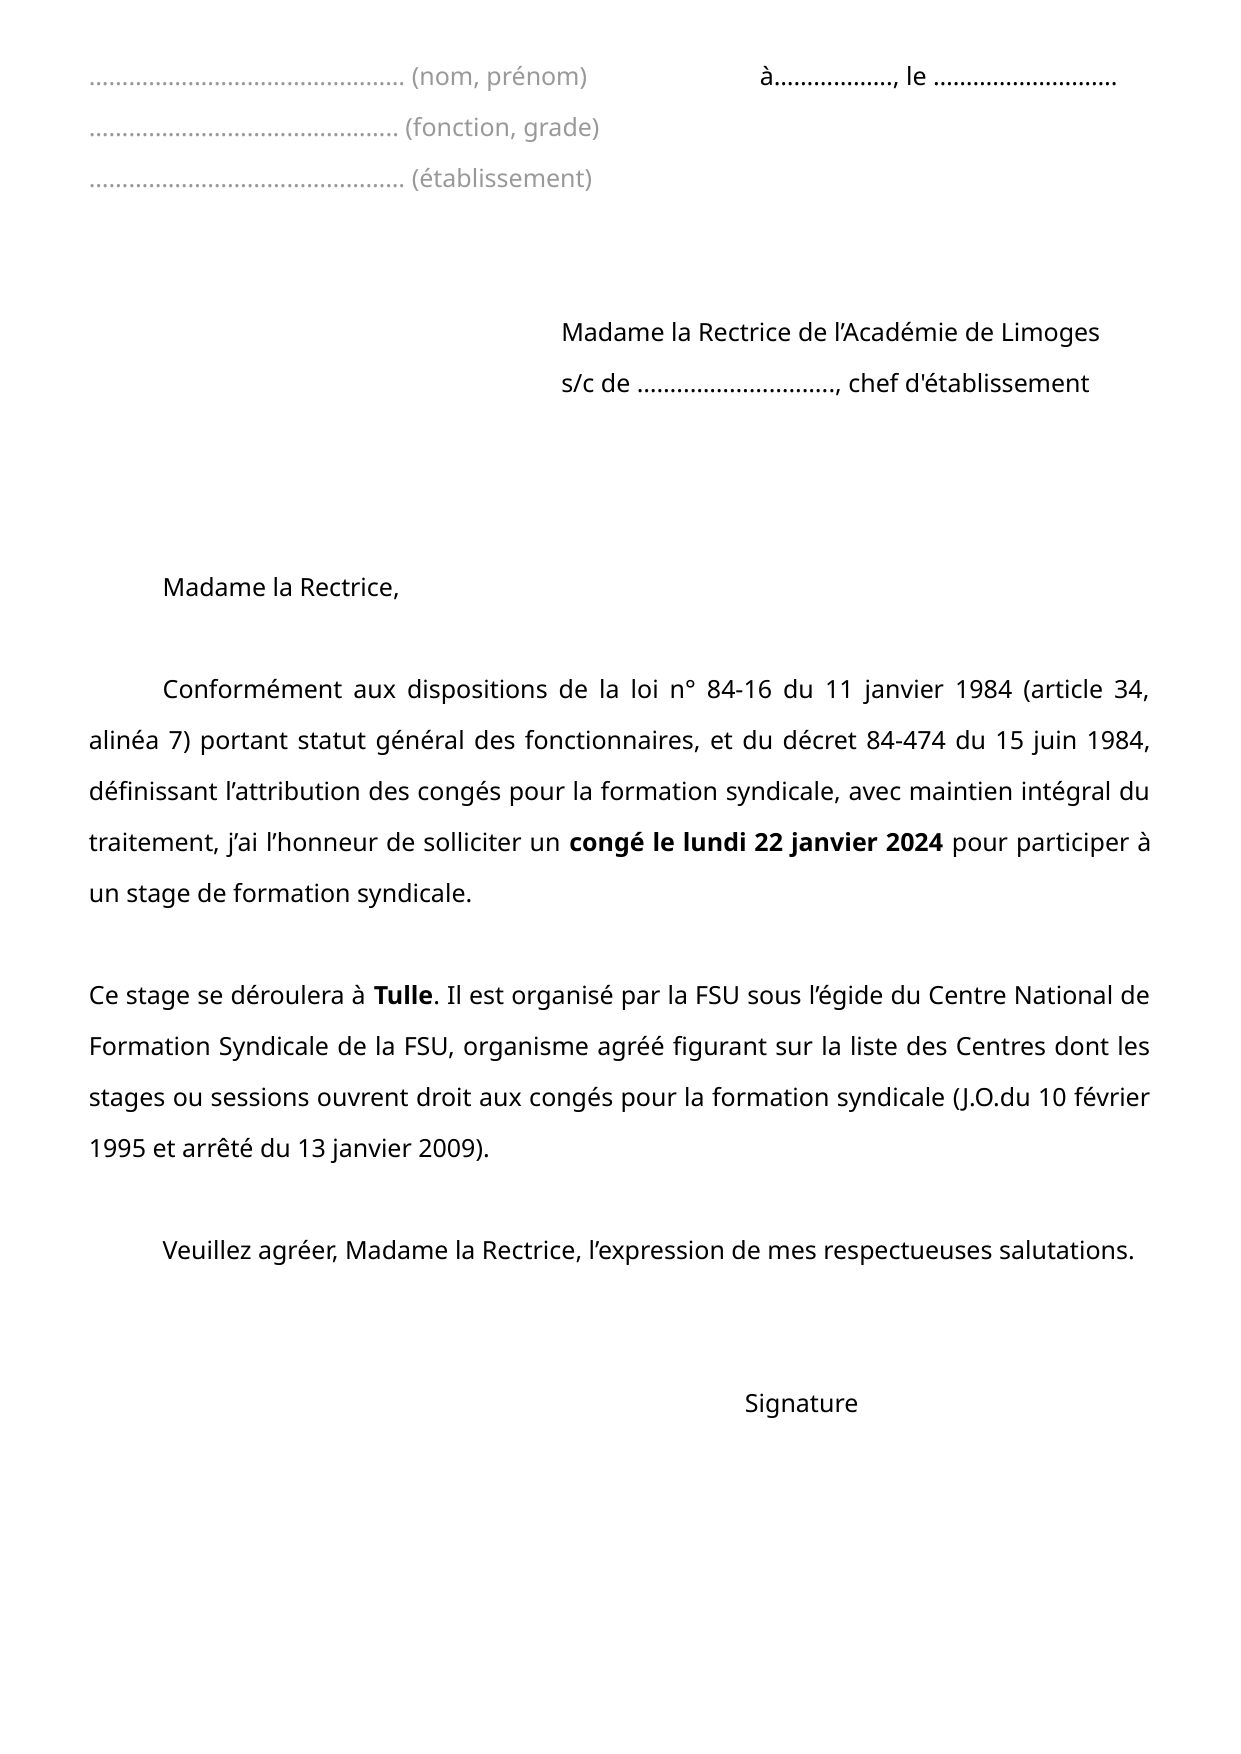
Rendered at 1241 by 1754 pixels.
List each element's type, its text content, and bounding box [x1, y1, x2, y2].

text Conformément aux dispositions de la loi n° 84-16 du 11 janvier 1984 (article 34, alinéa 7) portant statut général des fonctionnaires, et du décret 84-474 du 15 juin 1984, définissant l’attribution des congés pour la formation syndicale, avec maintien intégral du traitement, j’ai l’honneur de solliciter un congé le lundi 22 janvier 2024 pour participer à un stage de formation syndicale. [89, 672, 1152, 910]
text s/c de ……..……………..….., chef d'établissement [561, 365, 1152, 399]
text ………………………………………… (établissement) [89, 161, 1152, 195]
text Signature [89, 1386, 1152, 1420]
text ………………………………………… (nom, prénom) à……………..., le ………………………. [89, 59, 1152, 93]
text Madame la Rectrice, [89, 569, 1152, 603]
text Ce stage se déroulera à Tulle. Il est organisé par la FSU sous l’égide du Centre National de Formation Syndicale de la FSU, organisme agréé figurant sur la liste des Centres dont les stages ou sessions ouvrent droit aux congés pour la formation syndicale (J.O.du 10 février 1995 et arrêté du 13 janvier 2009). [89, 978, 1152, 1165]
text ……………………………………….. (fonction, grade) [89, 110, 1152, 144]
text Veuillez agréer, Madame la Rectrice, l’expression de mes respectueuses salutations. [89, 1233, 1152, 1267]
text Madame la Rectrice de l’Académie de Limoges [561, 314, 1152, 348]
